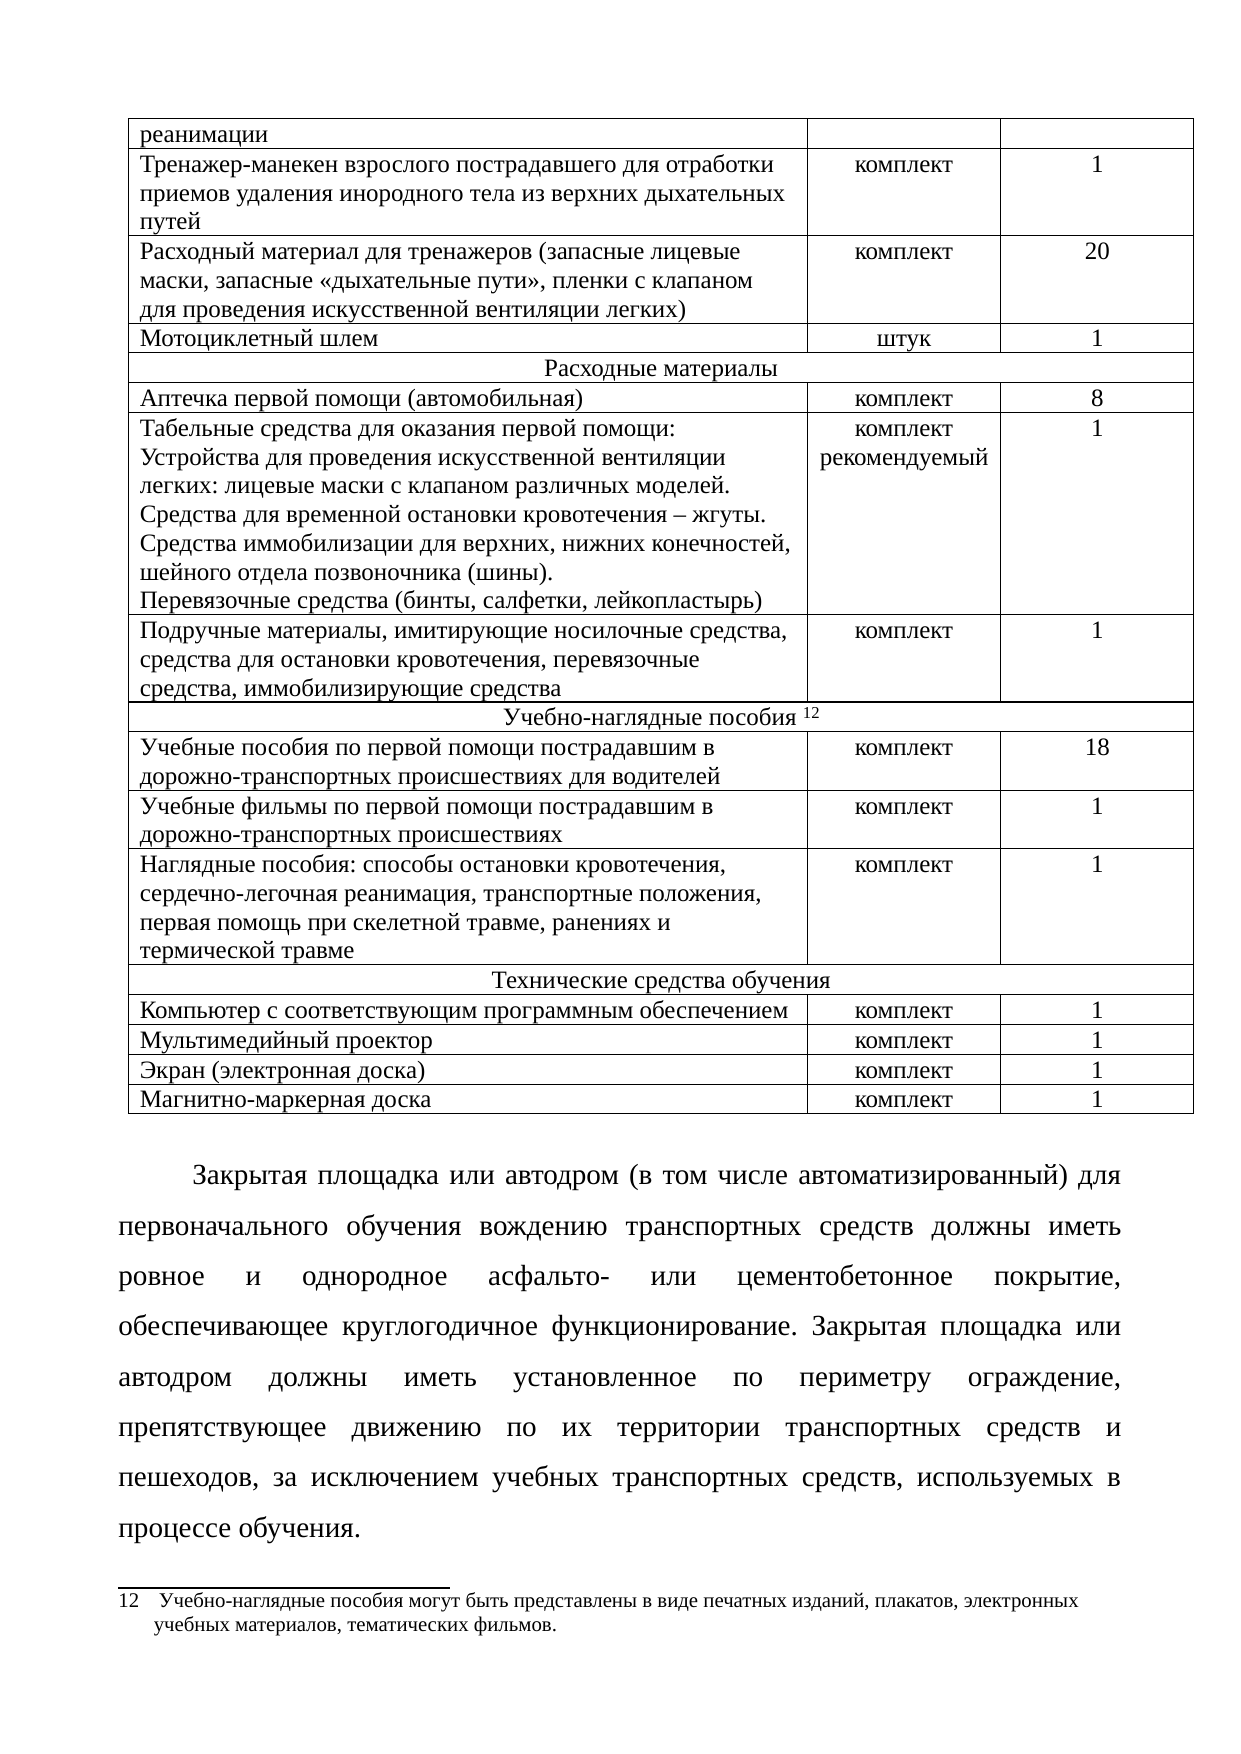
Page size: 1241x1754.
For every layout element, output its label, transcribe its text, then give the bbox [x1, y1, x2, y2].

table_cell 1 [1001, 324, 1193, 352]
table_cell комплект [808, 995, 1000, 1024]
table_cell Мотоциклетный шлем [129, 324, 807, 352]
table_cell 1 [1001, 149, 1193, 235]
table_cell Аптечка первой помощи (автомобильная) [129, 383, 807, 412]
table_cell Магнитно-маркерная доска [129, 1085, 807, 1113]
table_cell Технические средства обучения [129, 965, 1193, 994]
table_cell Табельные средства для оказания первой помощи: Устройства для проведения искусственной вентиляции легких: лицевые маски с клапаном различных моделей. Средства для временной остановки кровотечения – жгуты. Средства иммобилизации для верхних, нижних конечностей, шейного отдела позвоночника (шины). Перевязочные средства (бинты, салфетки, лейкопластырь) [129, 413, 807, 614]
table_cell Экран (электронная доска) [129, 1055, 807, 1083]
table_cell [1001, 119, 1193, 148]
table_cell комплект [808, 1085, 1000, 1113]
table_cell Подручные материалы, имитирующие носилочные средства, средства для остановки кровотечения, перевязочные средства, иммобилизирующие средства [129, 615, 807, 701]
table_cell Компьютер с соответствующим программным обеспечением [129, 995, 807, 1024]
table_cell Наглядные пособия: способы остановки кровотечения, сердечно-легочная реанимация, транспортные положения, первая помощь при скелетной травме, ранениях и термической травме [129, 849, 807, 964]
table_cell комплект [808, 1025, 1000, 1054]
table_cell Тренажер-манекен взрослого пострадавшего для отработки приемов удаления инородного тела из верхних дыхательных путей [129, 149, 807, 235]
table_cell Учебные пособия по первой помощи пострадавшим в дорожно-транспортных происшествиях для водителей [129, 732, 807, 790]
table_cell 1 [1001, 995, 1193, 1024]
table_cell Учебные фильмы по первой помощи пострадавшим в дорожно-транспортных происшествиях [129, 791, 807, 848]
table_cell комплект рекомендуемый [808, 413, 1000, 614]
table_cell комплект [808, 791, 1000, 848]
table_cell 1 [1001, 791, 1193, 848]
table_cell 1 [1001, 1085, 1193, 1113]
table_cell Учебно-наглядные пособия [129, 703, 1193, 731]
table_cell 1 [1001, 615, 1193, 701]
table_cell 18 [1001, 732, 1193, 790]
table_cell комплект [808, 149, 1000, 235]
table_cell 1 [1001, 849, 1193, 964]
table_cell комплект [808, 732, 1000, 790]
table_cell комплект [808, 615, 1000, 701]
text Закрытая площадка или автодром (в том числе автоматизированный) для первоначального обучения вождению транспортных средств должны иметь ровное и однородное асфальто- или цементобетонное покрытие, обеспечивающее круглогодичное функционирование. Закрытая площадка или автодром должны иметь установленное по периметру ограждение, препятствующее движению по их территории транспортных средств и пешеходов, за исключением учебных транспортных средств, используемых в процессе обучения. [118, 1157, 1122, 1543]
table_cell комплект [808, 1055, 1000, 1083]
table_cell 1 [1001, 413, 1193, 614]
table_cell реанимации [129, 119, 807, 148]
table_cell 8 [1001, 383, 1193, 412]
table_cell Расходные материалы [129, 353, 1193, 382]
table_cell Мультимедийный проектор [129, 1025, 807, 1054]
table_cell комплект [808, 383, 1000, 412]
table_cell 1 [1001, 1025, 1193, 1054]
table_cell комплект [808, 849, 1000, 964]
table_cell Расходный материал для тренажеров (запасные лицевые маски, запасные «дыхательные пути», пленки с клапаном для проведения искусственной вентиляции легких) [129, 236, 807, 322]
table_cell 1 [1001, 1055, 1193, 1083]
table_cell комплект [808, 236, 1000, 322]
table_cell [808, 119, 1000, 148]
table_cell штук [808, 324, 1000, 352]
table_cell 20 [1001, 236, 1193, 322]
